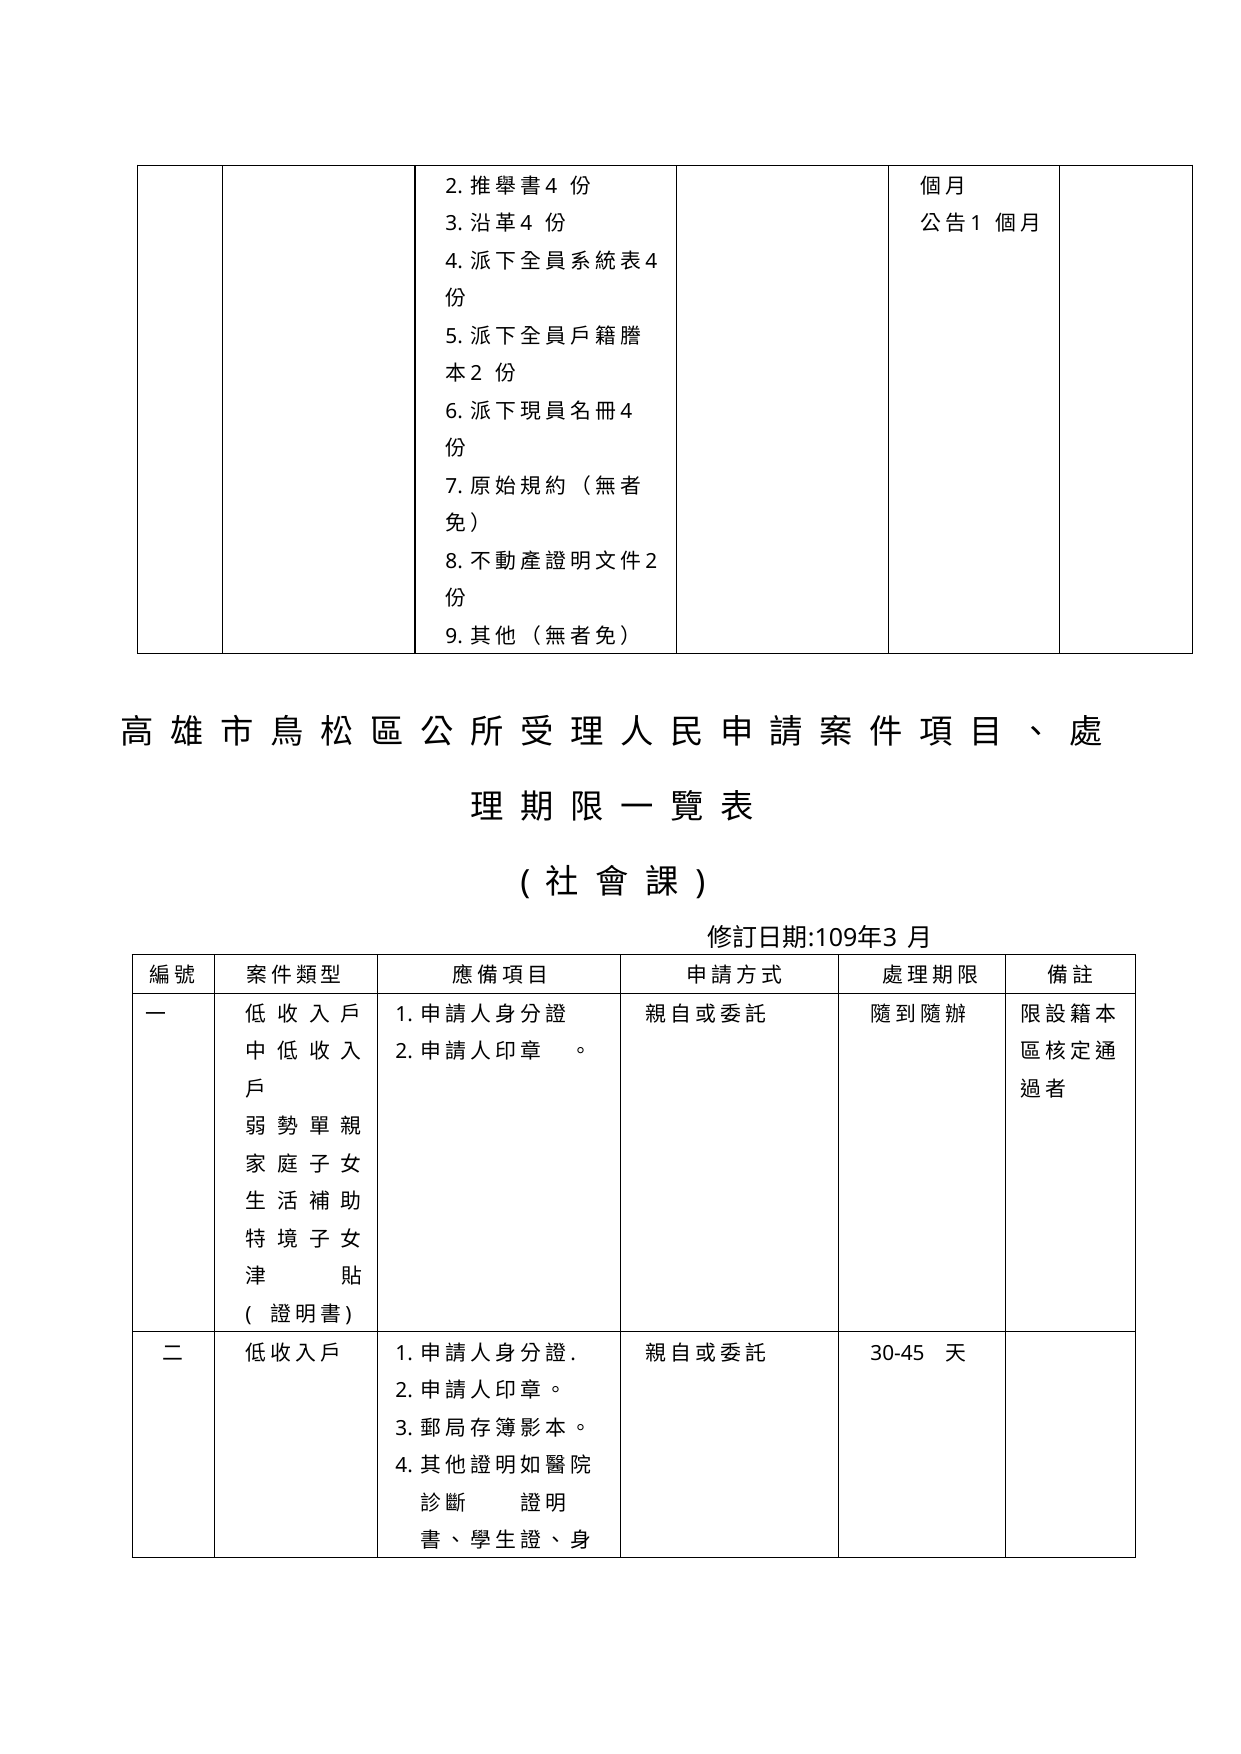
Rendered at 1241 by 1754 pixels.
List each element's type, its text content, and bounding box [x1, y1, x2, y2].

table_cell 隨到隨辦 [839, 994, 1005, 1331]
table_header 備註 [1006, 955, 1135, 993]
table_cell [138, 166, 222, 653]
table_cell 限設籍本區核定通過者 [1006, 994, 1135, 1331]
table_cell [1006, 1332, 1135, 1557]
text 修訂日期:109年3月 [120, 917, 1120, 954]
table_header 編號 [133, 955, 214, 993]
text 高雄市鳥松區公所受理人民申請案件項目、處理期限一覽表 [120, 692, 1120, 842]
table_header 應備項目 [378, 955, 620, 993]
table_cell [223, 166, 414, 653]
table_cell 30-45天 [839, 1332, 1005, 1557]
table_cell 低收入戶 中低收入戶 弱勢單親家庭子女生活補助 特境子女津貼 (證明書) [215, 994, 377, 1331]
text (社會課) [120, 842, 1120, 917]
table_cell 親自或委託 [621, 994, 838, 1331]
table_cell 個月 公告1個月 [889, 166, 1059, 653]
table_header 申請方式 [621, 955, 838, 993]
table_cell 一 [133, 994, 214, 1331]
table_header 案件類型 [215, 955, 377, 993]
table_cell 1.申請人身分證. 2.申請人印章。 3.郵局存簿影本。 4.其他證明如醫院診斷 證明書、學生證、身 [378, 1332, 620, 1557]
table_header 處理期限 [839, 955, 1005, 993]
table_cell 二 [133, 1332, 214, 1557]
table_cell 1.申請人身分證 2.申請人印章 。 [378, 994, 620, 1331]
table_cell 低收入戶 [215, 1332, 377, 1557]
table_cell [1060, 166, 1192, 653]
table_cell 2.推舉書4份 3.沿革4份 4.派下全員系統表4份 5.派下全員戶籍謄本2份 6.派下現員名冊4份 7.原始規約（無者免） 8.不動產證明文件2份 9.其他（無者免） [416, 166, 676, 653]
table_cell [677, 166, 888, 653]
table_cell 親自或委託 [621, 1332, 838, 1557]
